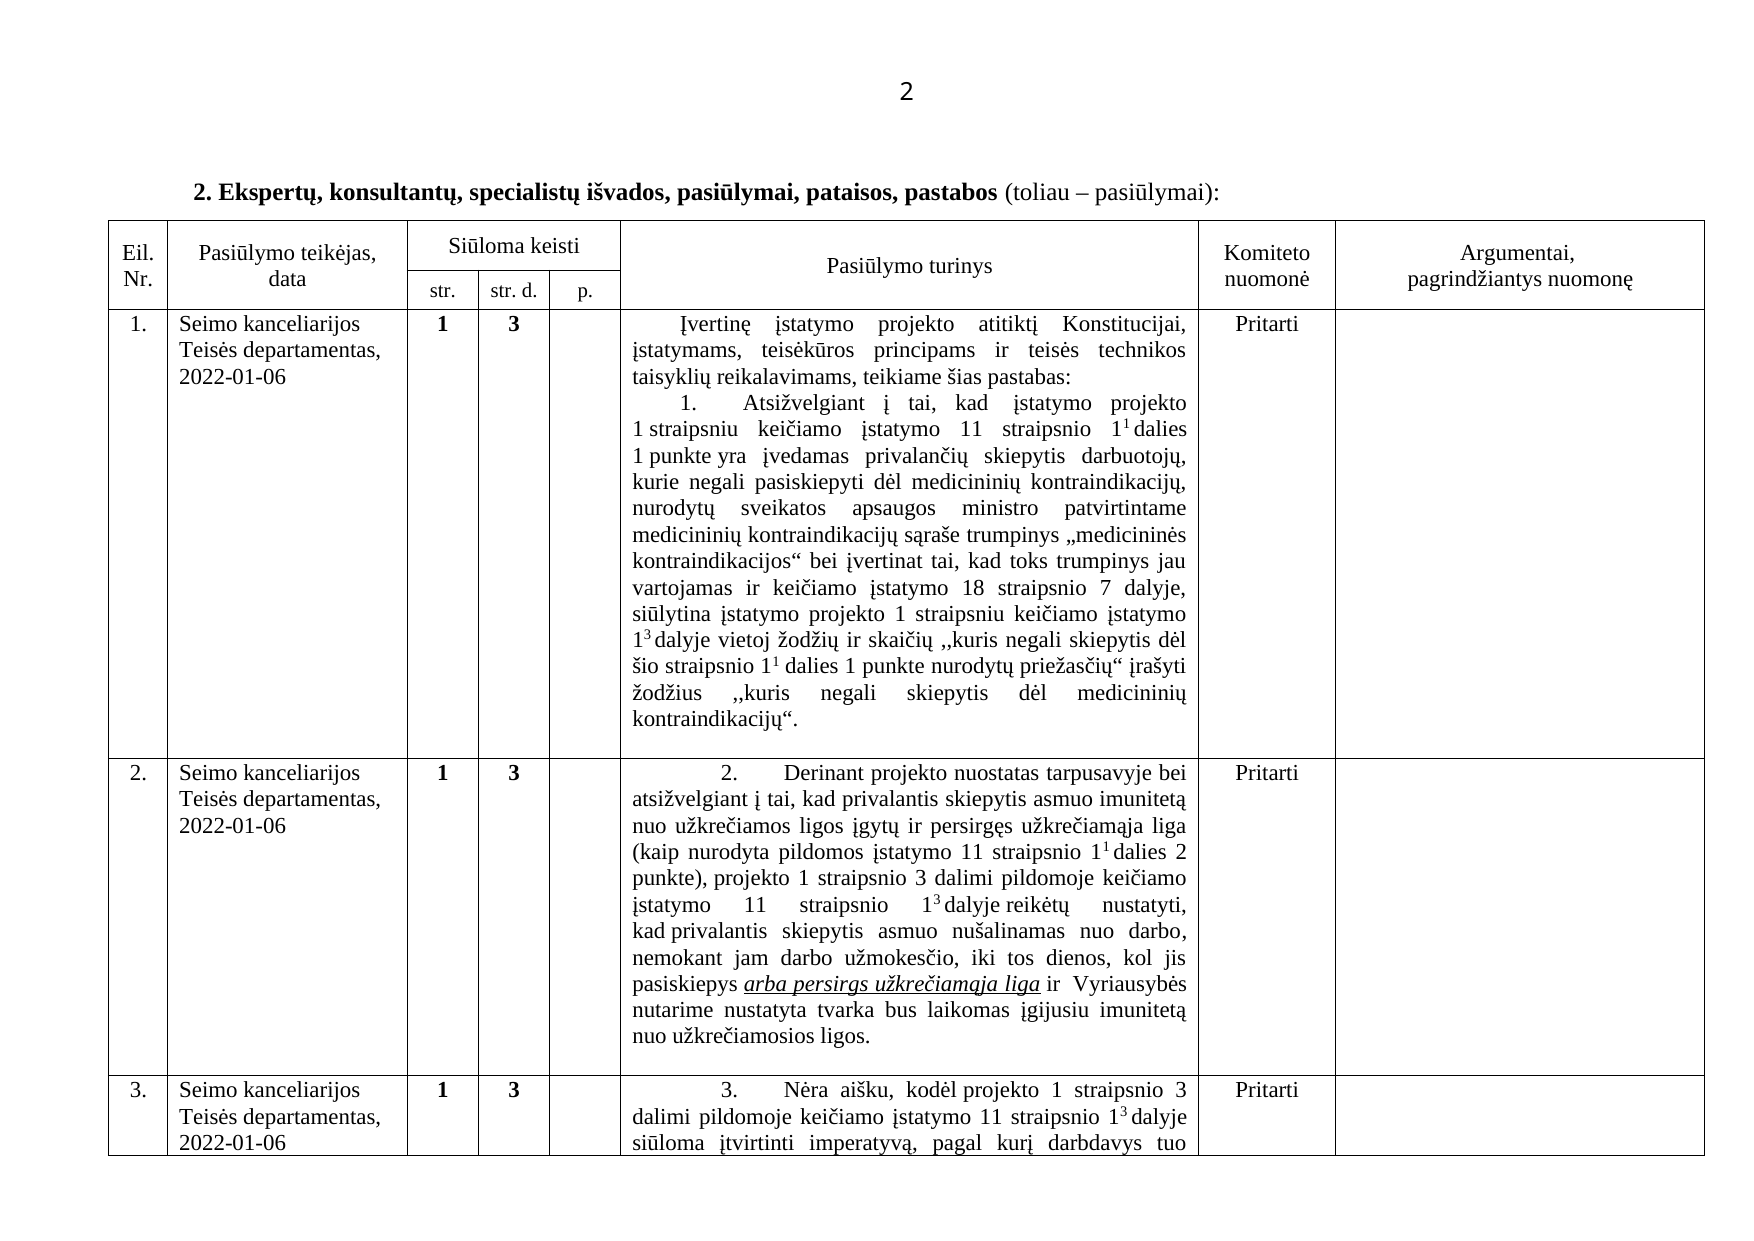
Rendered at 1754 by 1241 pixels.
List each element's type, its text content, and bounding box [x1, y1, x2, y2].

table_header Pasiūlymo turinys [621, 221, 1198, 309]
table_cell str. d. [479, 271, 549, 309]
table_cell 1 [408, 310, 478, 758]
table_cell 3 [479, 1076, 549, 1155]
table_cell Įvertinę įstatymo projekto atitiktį Konstitucijai, įstatymams, teisėkūros principams ir teisės technikos taisyklių reikalavimams, teikiame šias pastabas: 1. Atsižvelgiant į tai, kad įstatymo projekto 1 straipsniu keičiamo įstatymo 11 straipsnio 11 dalies 1 punkte yra įvedamas privalančių skiepytis darbuotojų, kurie negali pasiskiepyti dėl medicininių kontraindikacijų, nurodytų sveikatos apsaugos ministro patvirtintame medicininių kontraindikacijų sąraše trumpinys „medicininės kontraindikacijos“ bei įvertinat tai, kad toks trumpinys jau vartojamas ir keičiamo įstatymo 18 straipsnio 7 dalyje, siūlytina įstatymo projekto 1 straipsniu keičiamo įstatymo 13 dalyje vietoj žodžių ir skaičių ,,kuris negali skiepytis dėl šio straipsnio 11 dalies 1 punkte nurodytų priežasčių“ įrašyti žodžius ,,kuris negali skiepytis dėl medicininių kontraindikacijų“. [621, 310, 1198, 758]
table_cell 2. [109, 759, 167, 1075]
table_cell 2. Derinant projekto nuostatas tarpusavyje bei atsižvelgiant į tai, kad privalantis skiepytis asmuo imunitetą nuo užkrečiamos ligos įgytų ir persirgęs užkrečiamąja liga (kaip nurodyta pildomos įstatymo 11 straipsnio 11 dalies 2 punkte), projekto 1 straipsnio 3 dalimi pildomoje keičiamo įstatymo 11 straipsnio 13 dalyje reikėtų nustatyti, kad privalantis skiepytis asmuo nušalinamas nuo darbo, nemokant jam darbo užmokesčio, iki tos dienos, kol jis pasiskiepys arba persirgs užkrečiamąja liga ir Vyriausybės nutarime nustatyta tvarka bus laikomas įgijusiu imunitetą nuo užkrečiamosios ligos. [621, 759, 1198, 1075]
table_cell [1336, 759, 1704, 1075]
table_cell Seimo kanceliarijos Teisės departamentas, 2022-01-06 [168, 310, 407, 758]
table_cell Seimo kanceliarijos Teisės departamentas, 2022-01-06 [168, 759, 407, 1075]
table_cell [550, 759, 620, 1075]
table_cell 3 [479, 310, 549, 758]
table_cell [550, 310, 620, 758]
table_cell 3. Nėra aišku, kodėl projekto 1 straipsnio 3 dalimi pildomoje keičiamo įstatymo 11 straipsnio 13 dalyje siūloma įtvirtinti imperatyvą, pagal kurį darbdavys tuo [621, 1076, 1198, 1155]
table_header Argumentai, pagrindžiantys nuomonę [1336, 221, 1704, 309]
table_cell 1 [408, 759, 478, 1075]
table_cell [1336, 310, 1704, 758]
table_cell 3 [479, 759, 549, 1075]
table_cell 1. [109, 310, 167, 758]
table_header Pasiūlymo teikėjas, data [168, 221, 407, 309]
table_header Komiteto nuomonė [1199, 221, 1335, 309]
table_cell Pritarti [1199, 1076, 1335, 1155]
table_cell p. [550, 271, 620, 309]
table_header Eil. Nr. [109, 221, 167, 309]
table_cell Pritarti [1199, 310, 1335, 758]
table_header Siūloma keisti [408, 221, 620, 269]
table_cell [550, 1076, 620, 1155]
table_cell Seimo kanceliarijos Teisės departamentas, 2022-01-06 [168, 1076, 407, 1155]
subtitle 2. Ekspertų, konsultantų, specialistų išvados, pasiūlymai, pataisos, pastabos (toliau – pasiūlymai): [118, 177, 1695, 206]
table_cell Pritarti [1199, 759, 1335, 1075]
table_cell str. [408, 271, 478, 309]
table_cell 3. [109, 1076, 167, 1155]
table_cell 1 [408, 1076, 478, 1155]
table_cell [1336, 1076, 1704, 1155]
